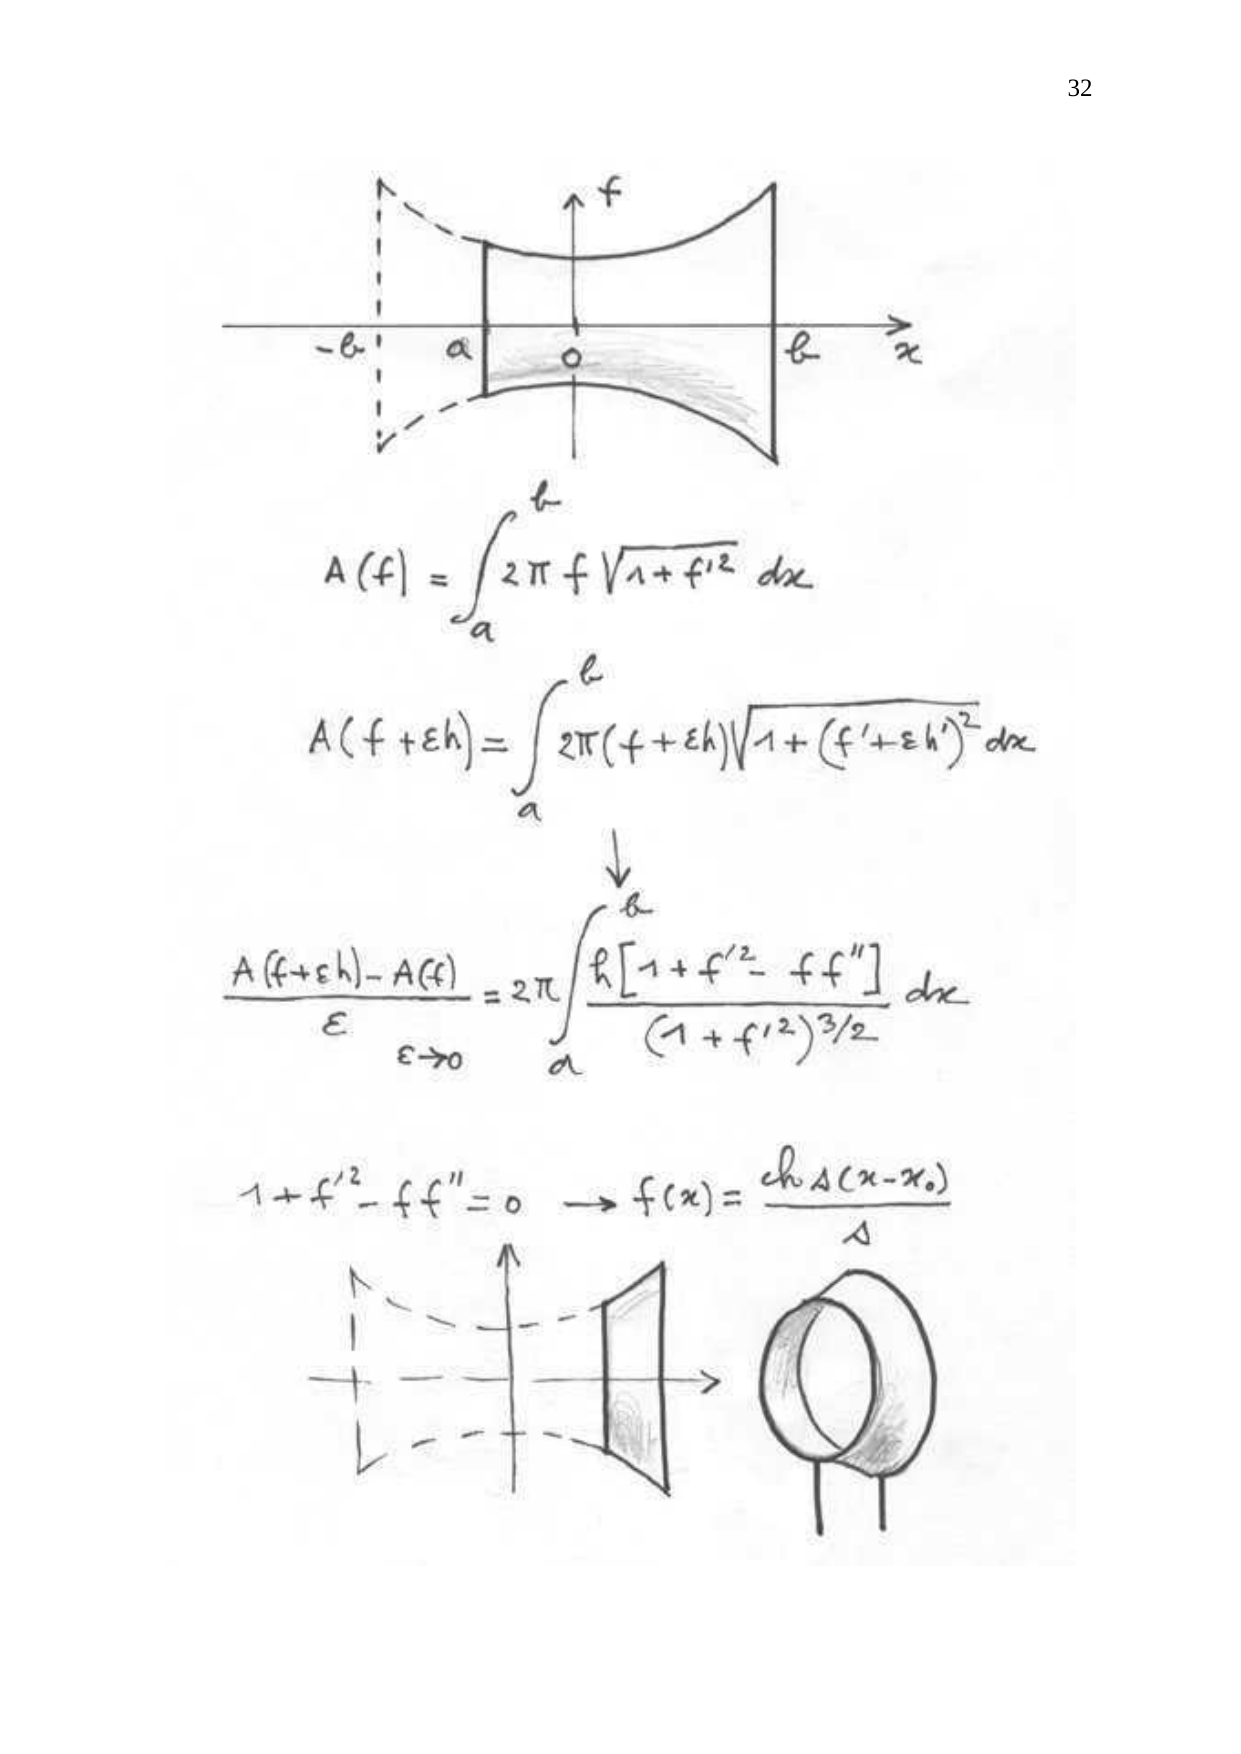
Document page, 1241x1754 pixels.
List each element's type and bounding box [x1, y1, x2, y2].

picture [164, 156, 1076, 1566]
